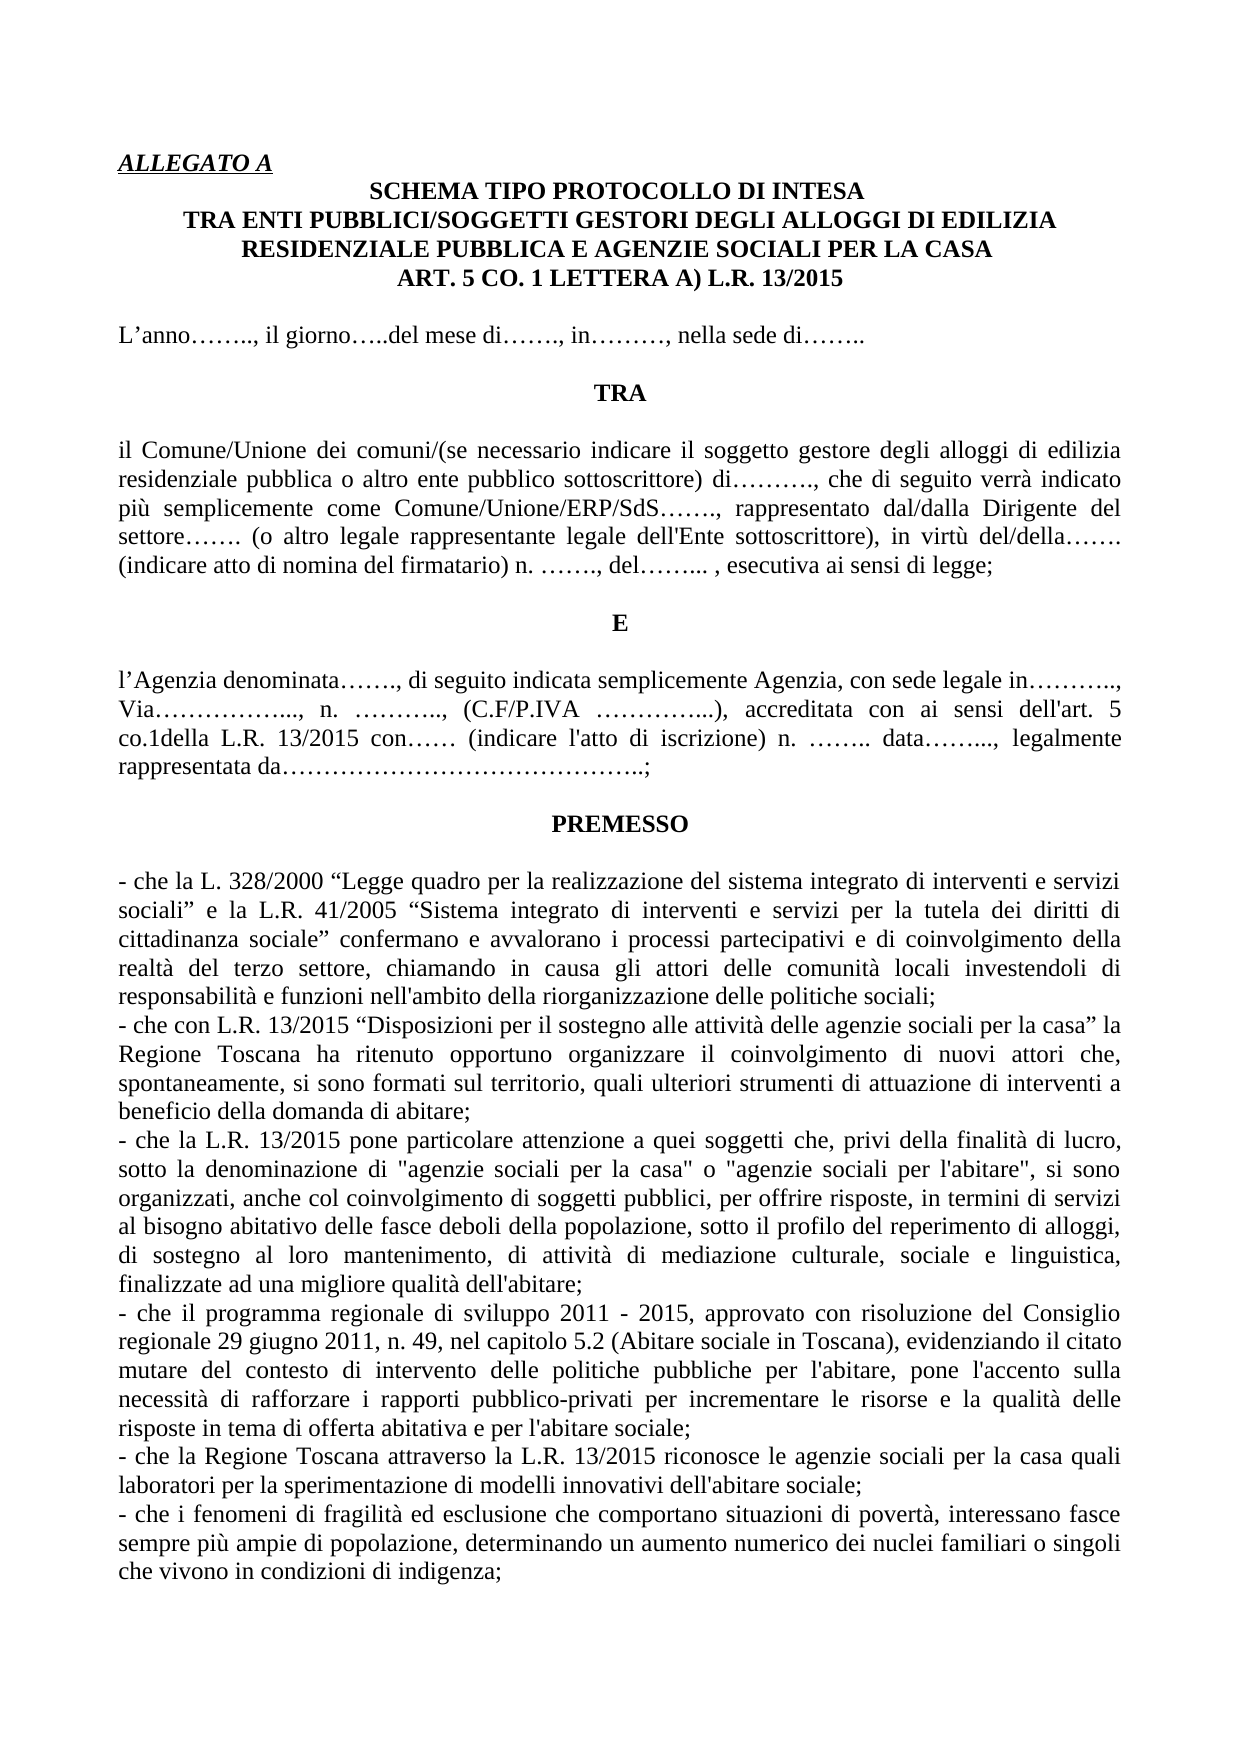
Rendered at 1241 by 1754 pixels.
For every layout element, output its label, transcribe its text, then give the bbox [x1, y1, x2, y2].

text l’Agenzia denominata……., di seguito indicata semplicemente Agenzia, con sede legale in……….., Via……………..., n. ……….., (C.F/P.IVA …………...), accreditata con ai sensi dell'art. 5 co.1della L.R. 13/2015 con…… (indicare l'atto di iscrizione) n. …….. data……..., legalmente rappresentata da……………………………………..; [118, 665, 1122, 780]
text L’anno…….., il giorno…..del mese di……., in………, nella sede di…….. [118, 320, 1122, 349]
text ART. 5 CO. 1 LETTERA A) L.R. 13/2015 [118, 263, 1122, 291]
text il Comune/Unione dei comuni/(se necessario indicare il soggetto gestore degli alloggi di edilizia residenziale pubblica o altro ente pubblico sottoscrittore) di………., che di seguito verrà indicato più semplicemente come Comune/Unione/ERP/SdS……., rappresentato dal/dalla Dirigente del settore……. (o altro legale rappresentante legale dell'Ente sottoscrittore), in virtù del/della……. (indicare atto di nomina del firmatario) n. ……., del……... , esecutiva ai sensi di legge; [118, 435, 1122, 579]
text E [118, 608, 1122, 636]
text PREMESSO [118, 809, 1122, 838]
text SCHEMA TIPO PROTOCOLLO DI INTESA [118, 176, 1122, 205]
text TRA [118, 378, 1122, 406]
text - che i fenomeni di fragilità ed esclusione che comportano situazioni di povertà, interessano fasce sempre più ampie di popolazione, determinando un aumento numerico dei nuclei familiari o singoli che vivono in condizioni di indigenza; [118, 1499, 1122, 1585]
text - che la Regione Toscana attraverso la L.R. 13/2015 riconosce le agenzie sociali per la casa quali laboratori per la sperimentazione di modelli innovativi dell'abitare sociale; [118, 1441, 1122, 1499]
text ALLEGATO A [118, 148, 1122, 176]
text - che la L. 328/2000 “Legge quadro per la realizzazione del sistema integrato di interventi e servizi sociali” e la L.R. 41/2005 “Sistema integrato di interventi e servizi per la tutela dei diritti di cittadinanza sociale” confermano e avvalorano i processi partecipativi e di coinvolgimento della realtà del terzo settore, chiamando in causa gli attori delle comunità locali investendoli di responsabilità e funzioni nell'ambito della riorganizzazione delle politiche sociali; [118, 866, 1122, 1010]
text - che con L.R. 13/2015 “Disposizioni per il sostegno alle attività delle agenzie sociali per la casa” la Regione Toscana ha ritenuto opportuno organizzare il coinvolgimento di nuovi attori che, spontaneamente, si sono formati sul territorio, quali ulteriori strumenti di attuazione di interventi a beneficio della domanda di abitare; [118, 1010, 1122, 1125]
text - che il programma regionale di sviluppo 2011 - 2015, approvato con risoluzione del Consiglio regionale 29 giugno 2011, n. 49, nel capitolo 5.2 (Abitare sociale in Toscana), evidenziando il citato mutare del contesto di intervento delle politiche pubbliche per l'abitare, pone l'accento sulla necessità di rafforzare i rapporti pubblico-privati per incrementare le risorse e la qualità delle risposte in tema di offerta abitativa e per l'abitare sociale; [118, 1298, 1122, 1441]
text - che la L.R. 13/2015 pone particolare attenzione a quei soggetti che, privi della finalità di lucro, sotto la denominazione di "agenzie sociali per la casa" o "agenzie sociali per l'abitare", si sono organizzati, anche col coinvolgimento di soggetti pubblici, per offrire risposte, in termini di servizi al bisogno abitativo delle fasce deboli della popolazione, sotto il profilo del reperimento di alloggi, di sostegno al loro mantenimento, di attività di mediazione culturale, sociale e linguistica, finalizzate ad una migliore qualità dell'abitare; [118, 1125, 1122, 1298]
text TRA ENTI PUBBLICI/SOGGETTI GESTORI DEGLI ALLOGGI DI EDILIZIA RESIDENZIALE PUBBLICA E AGENZIE SOCIALI PER LA CASA [118, 205, 1122, 263]
